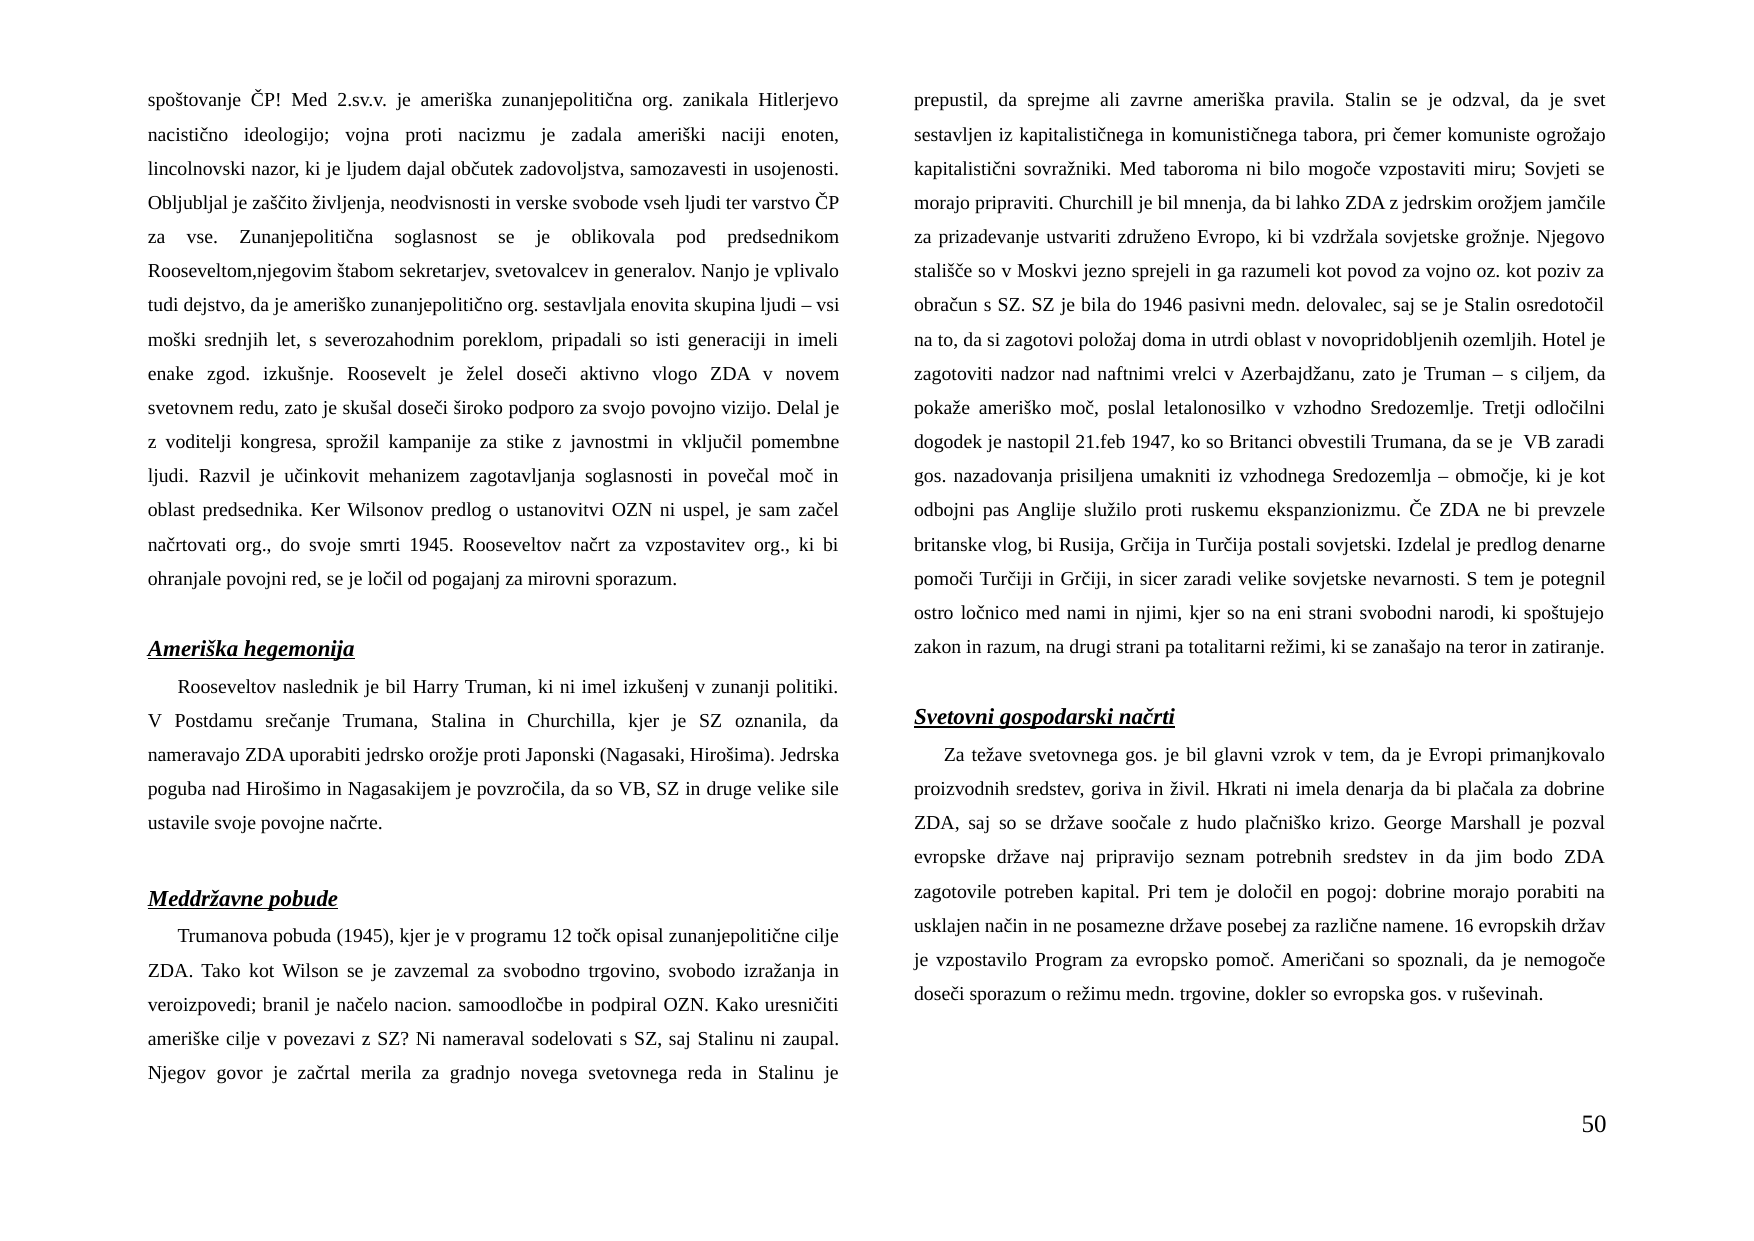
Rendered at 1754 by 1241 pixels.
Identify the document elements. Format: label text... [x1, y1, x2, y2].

text Za težave svetovnega gos. je bil glavni vzrok v tem, da je Evropi primanjkovalo proizvodnih sredstev, goriva in živil. Hkrati ni imela denarja da bi plačala za dobrine ZDA, saj so se države soočale z hudo plačniško krizo. George Marshall je pozval evropske države naj pripravijo seznam potrebnih sredstev in da jim bodo ZDA zagotovile potreben kapital. Pri tem je določil en pogoj: dobrine morajo porabiti na usklajen način in ne posamezne države posebej za različne namene. 16 evropskih držav je vzpostavilo Program za evropsko pomoč. Američani so spoznali, da je nemogoče doseči sporazum o režimu medn. trgovine, dokler so evropska gos. v ruševinah. [914, 743, 1606, 1005]
text spoštovanje ČP! Med 2.sv.v. je ameriška zunanjepolitična org. zanikala Hitlerjevo nacistično ideologijo; vojna proti nacizmu je zadala ameriški naciji enoten, lincolnovski nazor, ki je ljudem dajal občutek zadovoljstva, samozavesti in usojenosti. Obljubljal je zaščito življenja, neodvisnosti in verske svobode vseh ljudi ter varstvo ČP za vse. Zunanjepolitična soglasnost se je oblikovala pod predsednikom Rooseveltom,njegovim štabom sekretarjev, svetovalcev in generalov. Nanjo je vplivalo tudi dejstvo, da je ameriško zunanjepolitično org. sestavljala enovita skupina ljudi – vsi moški srednjih let, s severozahodnim poreklom, pripadali so isti generaciji in imeli enake zgod. izkušnje. Roosevelt je želel doseči aktivno vlogo ZDA v novem svetovnem redu, zato je skušal doseči široko podporo za svojo povojno vizijo. Delal je z voditelji kongresa, sprožil kampanije za stike z javnostmi in vključil pomembne ljudi. Razvil je učinkovit mehanizem zagotavljanja soglasnosti in povečal moč in oblast predsednika. Ker Wilsonov predlog o ustanovitvi OZN ni uspel, je sam začel načrtovati org., do svoje smrti 1945. Rooseveltov načrt za vzpostavitev org., ki bi ohranjale povojni red, se je ločil od pogajanj za mirovni sporazum. [148, 88, 840, 589]
text Meddržavne pobude [148, 885, 840, 911]
text Rooseveltov naslednik je bil Harry Truman, ki ni imel izkušenj v zunanji politiki. V Postdamu srečanje Trumana, Stalina in Churchilla, kjer je SZ oznanila, da nameravajo ZDA uporabiti jedrsko orožje proti Japonski (Nagasaki, Hirošima). Jedrska poguba nad Hirošimo in Nagasakijem je povzročila, da so VB, SZ in druge velike sile ustavile svoje povojne načrte. [148, 674, 840, 834]
text Ameriška hegemonija [148, 635, 840, 661]
text Trumanova pobuda (1945), kjer je v programu 12 točk opisal zunanjepolitične cilje ZDA. Tako kot Wilson se je zavzemal za svobodno trgovino, svobodo izražanja in veroizpovedi; branil je načelo nacion. samoodločbe in podpiral OZN. Kako uresničiti ameriške cilje v povezavi z SZ? Ni nameraval sodelovati s SZ, saj Stalinu ni zaupal. Njegov govor je začrtal merila za gradnjo novega svetovnega reda in Stalinu je [148, 924, 840, 1084]
text prepustil, da sprejme ali zavrne ameriška pravila. Stalin se je odzval, da je svet sestavljen iz kapitalističnega in komunističnega tabora, pri čemer komuniste ogrožajo kapitalistični sovražniki. Med taboroma ni bilo mogoče vzpostaviti miru; Sovjeti se morajo pripraviti. Churchill je bil mnenja, da bi lahko ZDA z jedrskim orožjem jamčile za prizadevanje ustvariti združeno Evropo, ki bi vzdržala sovjetske grožnje. Njegovo stališče so v Moskvi jezno sprejeli in ga razumeli kot povod za vojno oz. kot poziv za obračun s SZ. SZ je bila do 1946 pasivni medn. delovalec, saj se je Stalin osredotočil na to, da si zagotovi položaj doma in utrdi oblast v novopridobljenih ozemljih. Hotel je zagotoviti nadzor nad naftnimi vrelci v Azerbajdžanu, zato je Truman – s ciljem, da pokaže ameriško moč, poslal letalonosilko v vzhodno Sredozemlje. Tretji odločilni dogodek je nastopil 21.feb 1947, ko so Britanci obvestili Trumana, da se je VB zaradi gos. nazadovanja prisiljena umakniti iz vzhodnega Sredozemlja – območje, ki je kot odbojni pas Anglije služilo proti ruskemu ekspanzionizmu. Če ZDA ne bi prevzele britanske vlog, bi Rusija, Grčija in Turčija postali sovjetski. Izdelal je predlog denarne pomoči Turčiji in Grčiji, in sicer zaradi velike sovjetske nevarnosti. S tem je potegnil ostro ločnico med nami in njimi, kjer so na eni strani svobodni narodi, ki spoštujejo zakon in razum, na drugi strani pa totalitarni režimi, ki se zanašajo na teror in zatiranje. [914, 88, 1606, 658]
text Svetovni gospodarski načrti [914, 703, 1606, 730]
